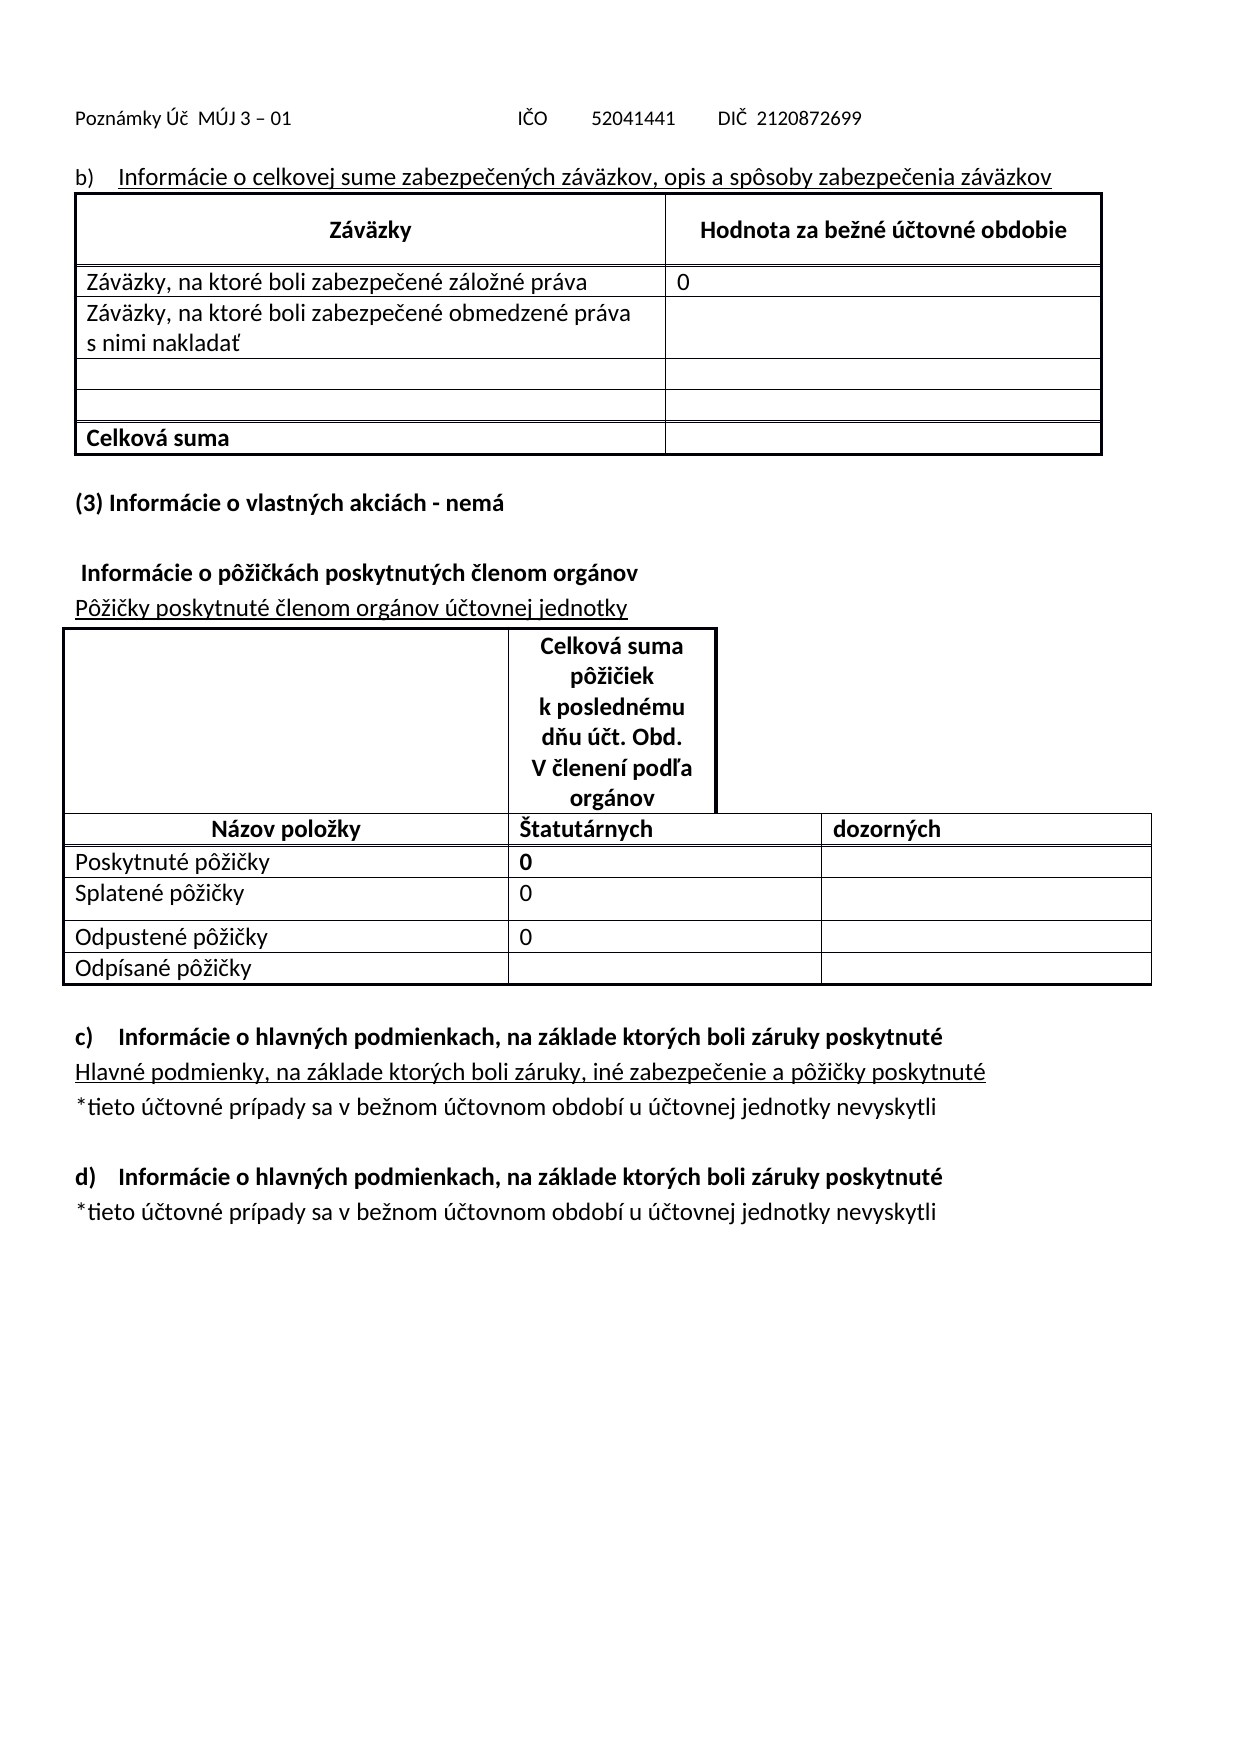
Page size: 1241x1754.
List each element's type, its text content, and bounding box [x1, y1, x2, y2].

table_cell Názov položky [65, 814, 508, 844]
table_cell [666, 359, 1100, 389]
table_cell 0 [666, 267, 1100, 296]
text Informácie o pôžičkách poskytnutých členom orgánov [75, 557, 1165, 587]
table_cell [666, 297, 1100, 358]
text *tieto účtovné prípady sa v bežnom účtovnom období u účtovnej jednotky nevyskytli [75, 1196, 1165, 1226]
table_cell Odpustené pôžičky [65, 921, 508, 951]
list Informácie o celkovej sume zabezpečených záväzkov, opis a spôsoby zabezpečenia záväzkov [75, 161, 1165, 192]
table_cell [822, 921, 1151, 951]
table_header Záväzky [77, 195, 665, 263]
table_cell [822, 878, 1151, 920]
table_cell Celková suma [77, 423, 665, 453]
table_cell [666, 423, 1100, 453]
list Informácie o hlavných podmienkach, na základe ktorých boli záruky poskytnuté [75, 1021, 1165, 1051]
table_cell Poskytnuté pôžičky [65, 847, 508, 877]
table_cell 0 [509, 921, 821, 951]
text Pôžičky poskytnuté členom orgánov účtovnej jednotky [75, 592, 1165, 622]
table_cell [666, 390, 1100, 420]
text *tieto účtovné prípady sa v bežnom účtovnom období u účtovnej jednotky nevyskytli [75, 1091, 1165, 1121]
table_cell [822, 953, 1151, 982]
table_cell [822, 847, 1151, 877]
table_header [65, 630, 508, 813]
list Informácie o hlavných podmienkach, na základe ktorých boli záruky poskytnuté [75, 1161, 1165, 1191]
table_header Hodnota za bežné účtovné obdobie [666, 195, 1100, 263]
table_header Celková suma pôžičiek k poslednému dňu účt. Obd. V členení podľa orgánov [509, 630, 714, 813]
table_cell Splatené pôžičky [65, 878, 508, 920]
table_cell [77, 390, 665, 420]
table_cell [509, 953, 821, 982]
table_cell Štatutárnych [509, 814, 821, 844]
table_cell Odpísané pôžičky [65, 953, 508, 982]
table_cell dozorných [822, 814, 1151, 844]
table_cell Záväzky, na ktoré boli zabezpečené obmedzené práva s nimi nakladať [77, 297, 665, 358]
table_cell 0 [509, 847, 821, 877]
text Poznámky Úč MÚJ 3 – 01 IČO 52041441 DIČ 2120872699 [75, 106, 1165, 131]
text (3) Informácie o vlastných akciách - nemá [75, 487, 1165, 517]
table_cell Záväzky, na ktoré boli zabezpečené záložné práva [77, 267, 665, 296]
table_cell 0 [509, 878, 821, 920]
text Hlavné podmienky, na základe ktorých boli záruky, iné zabezpečenie a pôžičky poskytnuté [75, 1056, 1165, 1086]
table_cell [77, 359, 665, 389]
